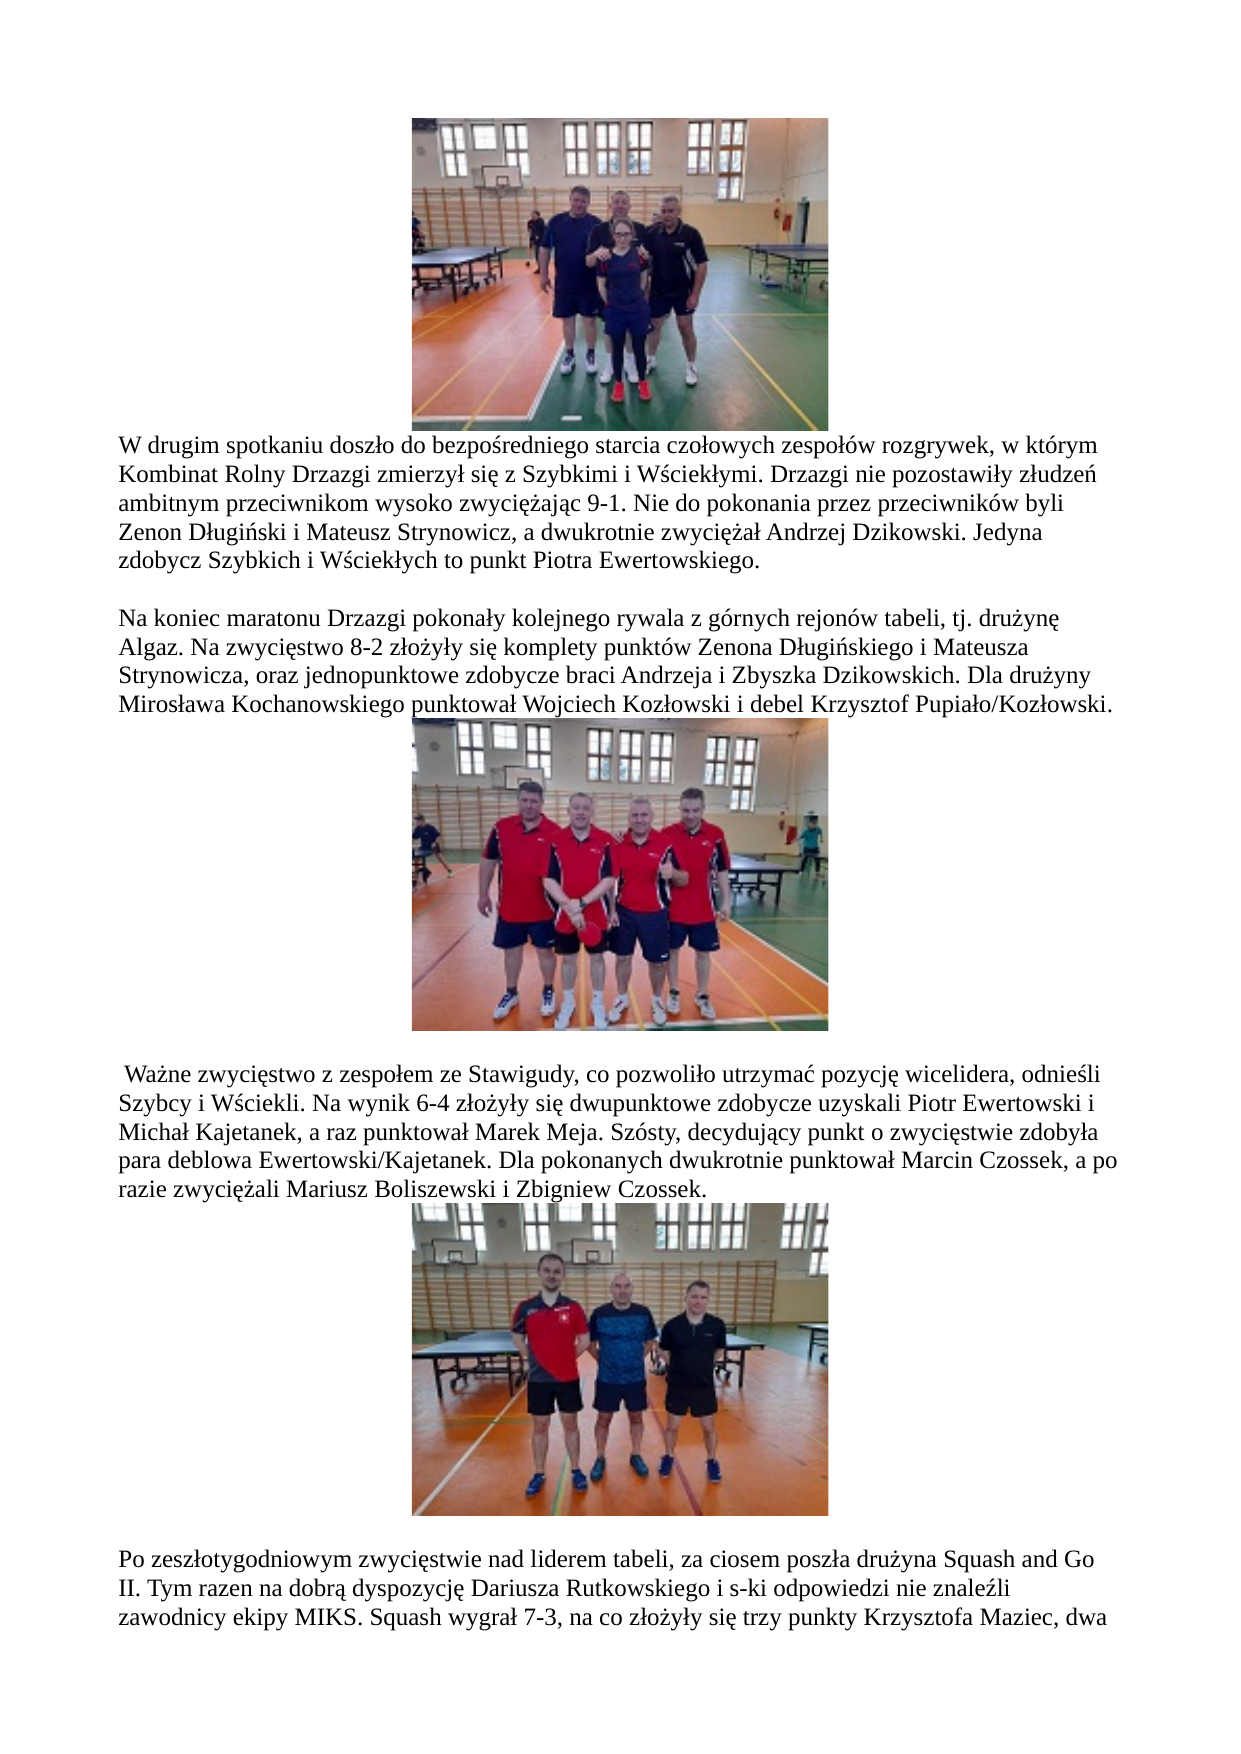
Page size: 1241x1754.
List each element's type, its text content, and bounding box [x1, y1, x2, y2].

text W drugim spotkaniu doszło do bezpośredniego starcia czołowych zespołów rozgrywek, w którym Kombinat Rolny Drzazgi zmierzył się z Szybkimi i Wściekłymi. Drzazgi nie pozostawiły złudzeń ambitnym przeciwnikom wysoko zwyciężając 9-1. Nie do pokonania przez przeciwników byli Zenon Długiński i Mateusz Strynowicz, a dwukrotnie zwyciężał Andrzej Dzikowski. Jedyna zdobycz Szybkich i Wściekłych to punkt Piotra Ewertowskiego. [118, 118, 1122, 574]
text Ważne zwycięstwo z zespołem ze Stawigudy, co pozwoliło utrzymać pozycję wicelidera, odnieśli Szybcy i Wściekli. Na wynik 6-4 złożyły się dwupunktowe zdobycze uzyskali Piotr Ewertowski i Michał Kajetanek, a raz punktował Marek Meja. Szósty, decydujący punkt o zwycięstwie zdobyła para deblowa Ewertowski/Kajetanek. Dla pokonanych dwukrotnie punktował Marcin Czossek, a po razie zwyciężali Mariusz Boliszewski i Zbigniew Czossek. [118, 1059, 1122, 1203]
picture [411, 718, 829, 1031]
picture [411, 1203, 829, 1516]
text Po zeszłotygodniowym zwycięstwie nad liderem tabeli, za ciosem poszła drużyna Squash and Go II. Tym razen na dobrą dyspozycję Dariusza Rutkowskiego i s-ki odpowiedzi nie znaleźli zawodnicy ekipy MIKS. Squash wygrał 7-3, na co złożyły się trzy punkty Krzysztofa Maziec, dwa [118, 1544, 1122, 1631]
text Na koniec maratonu Drzazgi pokonały kolejnego rywala z górnych rejonów tabeli, tj. drużynę Algaz. Na zwycięstwo 8-2 złożyły się komplety punktów Zenona Długińskiego i Mateusza Strynowicza, oraz jednopunktowe zdobycze braci Andrzeja i Zbyszka Dzikowskich. Dla drużyny Mirosława Kochanowskiego punktował Wojciech Kozłowski i debel Krzysztof Pupiało/Kozłowski. [118, 603, 1122, 718]
picture [411, 118, 829, 431]
